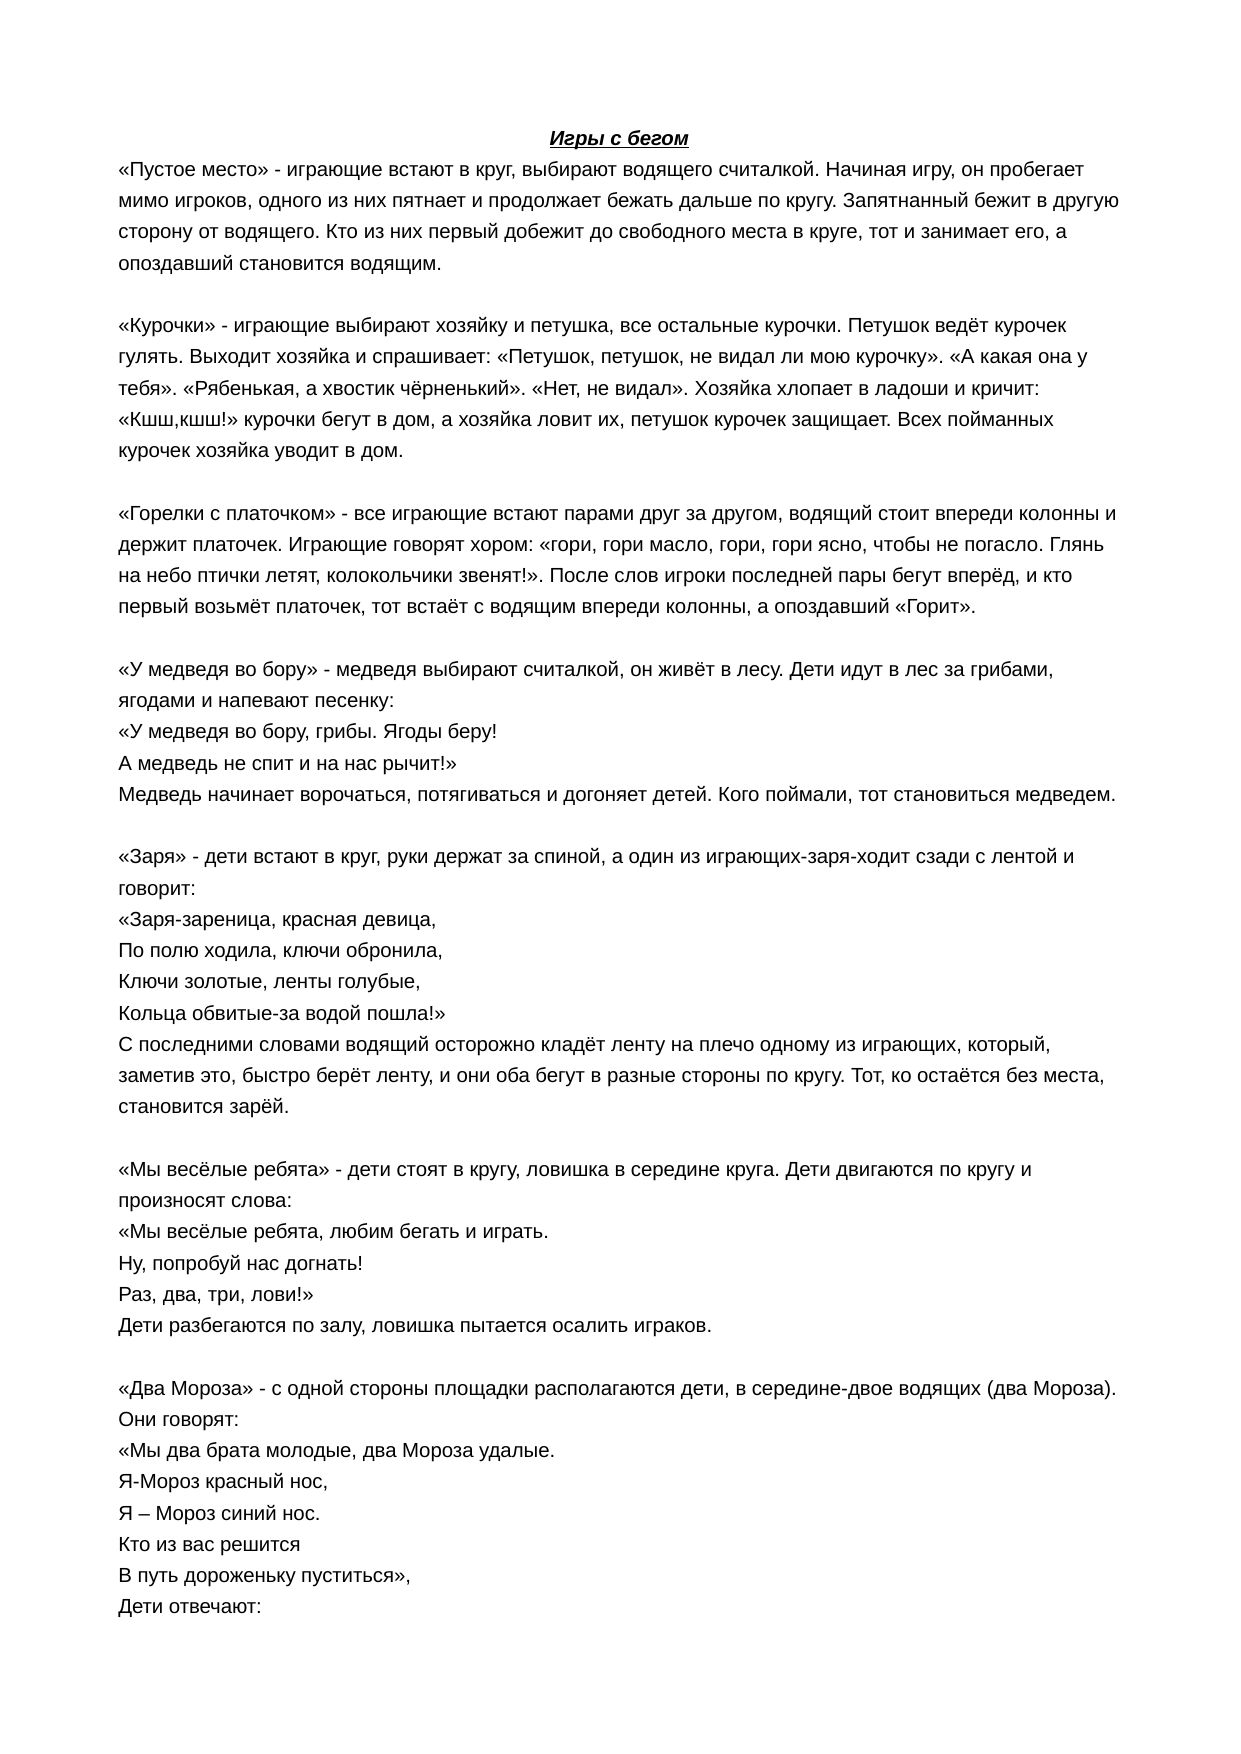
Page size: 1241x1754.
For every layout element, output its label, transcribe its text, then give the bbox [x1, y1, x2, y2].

text «Курочки» - играющие выбирают хозяйку и петушка, все остальные курочки. Петушок ведёт курочек гулять. Выходит хозяйка и спрашивает: «Петушок, петушок, не видал ли мою курочку». «А какая она у тебя». «Рябенькая, а хвостик чёрненький». «Нет, не видал». Хозяйка хлопает в ладоши и кричит: «Кшш,кшш!» курочки бегут в дом, а хозяйка ловит их, петушок курочек защищает. Всех пойманных курочек хозяйка уводит в дом. [118, 306, 1122, 462]
text «Горелки с платочком» - все играющие встают парами друг за другом, водящий стоит впереди колонны и держит платочек. Играющие говорят хором: «гори, гори масло, гори, гори ясно, чтобы не погасло. Глянь на небо птички летят, колокольчики звенят!». После слов игроки последней пары бегут вперёд, и кто первый возьмёт платочек, тот встаёт с водящим впереди колонны, а опоздавший «Горит». [118, 493, 1122, 618]
text Дети разбегаются по залу, ловишка пытается осалить играков. [118, 1306, 1122, 1337]
text «Два Мороза» - с одной стороны площадки располагаются дети, в середине-двое водящих (два Мороза). Они говорят: [118, 1368, 1122, 1431]
text Дети отвечают: [118, 1587, 1122, 1618]
text «Пустое место» - играющие встают в круг, выбирают водящего считалкой. Начиная игру, он пробегает мимо игроков, одного из них пятнает и продолжает бежать дальше по кругу. Запятнанный бежит в другую сторону от водящего. Кто из них первый добежит до свободного места в круге, тот и занимает его, а опоздавший становится водящим. [118, 149, 1122, 274]
text С последними словами водящий осторожно кладёт ленту на плечо одному из играющих, который, заметив это, быстро берёт ленту, и они оба бегут в разные стороны по кругу. Тот, ко остаётся без места, становится зарёй. [118, 1024, 1122, 1118]
text По полю ходила, ключи обронила, [118, 931, 1122, 962]
text Кто из вас решится [118, 1524, 1122, 1556]
text Ну, попробуй нас догнать! [118, 1243, 1122, 1274]
text «Заря» - дети встают в круг, руки держат за спиной, а один из играющих-заря-ходит сзади с лентой и говорит: [118, 837, 1122, 899]
text В путь дороженьку пуститься», [118, 1556, 1122, 1587]
text Раз, два, три, лови!» [118, 1274, 1122, 1306]
text Ключи золотые, ленты голубые, [118, 962, 1122, 993]
text «У медведя во бору, грибы. Ягоды беру! [118, 712, 1122, 743]
text Я-Мороз красный нос, [118, 1462, 1122, 1493]
text Кольца обвитые-за водой пошла!» [118, 993, 1122, 1024]
text «Мы весёлые ребята, любим бегать и играть. [118, 1212, 1122, 1243]
text А медведь не спит и на нас рычит!» [118, 743, 1122, 774]
text «Мы весёлые ребята» - дети стоят в кругу, ловишка в середине круга. Дети двигаются по кругу и произносят слова: [118, 1149, 1122, 1212]
text Игры с бегом [118, 118, 1122, 149]
text «Заря-зареница, красная девица, [118, 899, 1122, 931]
text Я – Мороз синий нос. [118, 1493, 1122, 1524]
text Медведь начинает ворочаться, потягиваться и догоняет детей. Кого поймали, тот становиться медведем. [118, 774, 1122, 806]
text «Мы два брата молодые, два Мороза удалые. [118, 1431, 1122, 1462]
text «У медведя во бору» - медведя выбирают считалкой, он живёт в лесу. Дети идут в лес за грибами, ягодами и напевают песенку: [118, 649, 1122, 712]
